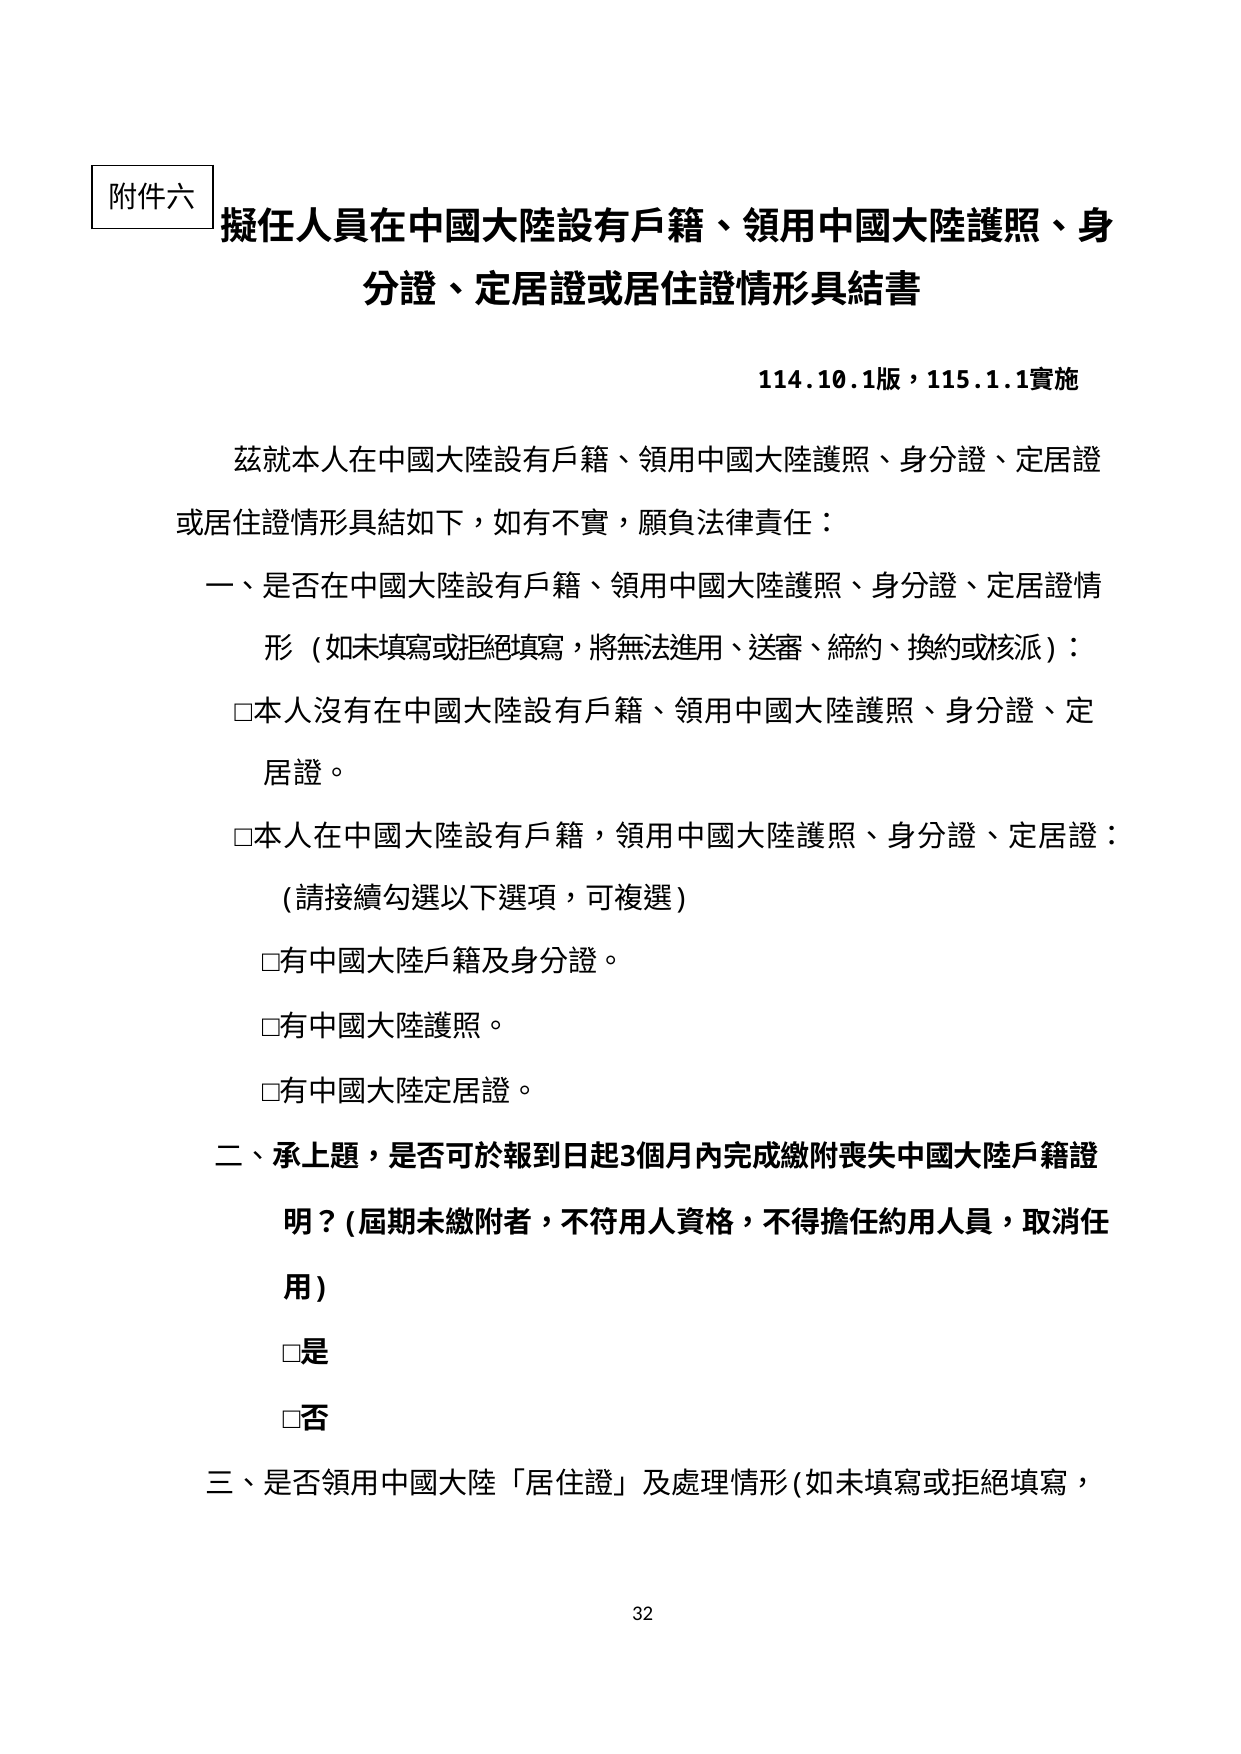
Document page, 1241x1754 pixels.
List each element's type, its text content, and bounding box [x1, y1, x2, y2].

text □本人沒有在中國大陸設有戶籍、領用中國大陸護照、身分證、定居證。 [234, 667, 1112, 792]
text 三、是否領用中國大陸「居住證」及處理情形(如未填寫或拒絕填寫， [205, 1439, 1111, 1501]
text □本人在中國大陸設有戶籍，領用中國大陸護照、身分證、定居證： (請接續勾選以下選項，可複選) [234, 792, 1110, 917]
text □有中國大陸護照。 [262, 982, 1122, 1044]
text 114.10.1版，115.1.1實施 [162, 336, 1079, 398]
text 二、承上題，是否可於報到日起3個月內完成繳附喪失中國大陸戶籍證 [162, 1113, 1122, 1175]
text 茲就本人在中國大陸設有戶籍、領用中國大陸護照、身分證、定居證或居住證情形具結如下，如有不實，願負法律責任： [175, 416, 1110, 541]
text 用) [162, 1243, 1122, 1306]
subtitle 擬任人員在中國大陸設有戶籍、領用中國大陸護照、身分證、定居證或居住證情形具結書 [93, 166, 212, 228]
subtitle 擬任人員在中國大陸設有戶籍、領用中國大陸護照、身分證、定居證或居住證情形具結書 [162, 182, 1122, 307]
text 附件六 [108, 173, 197, 216]
text □有中國大陸戶籍及身分證。 [262, 917, 1122, 979]
text □有中國大陸定居證。 [262, 1047, 1122, 1110]
text 明？(屆期未繳附者，不符用人資格，不得擔任約用人員，取消任 [162, 1178, 1122, 1240]
text □是 [162, 1308, 1122, 1371]
text □否 [162, 1374, 1122, 1436]
text 一、是否在中國大陸設有戶籍、領用中國大陸護照、身分證、定居證情形 (如未填寫或拒絕填寫，將無法進用、送審、締約、換約或核派)： [205, 542, 1111, 667]
